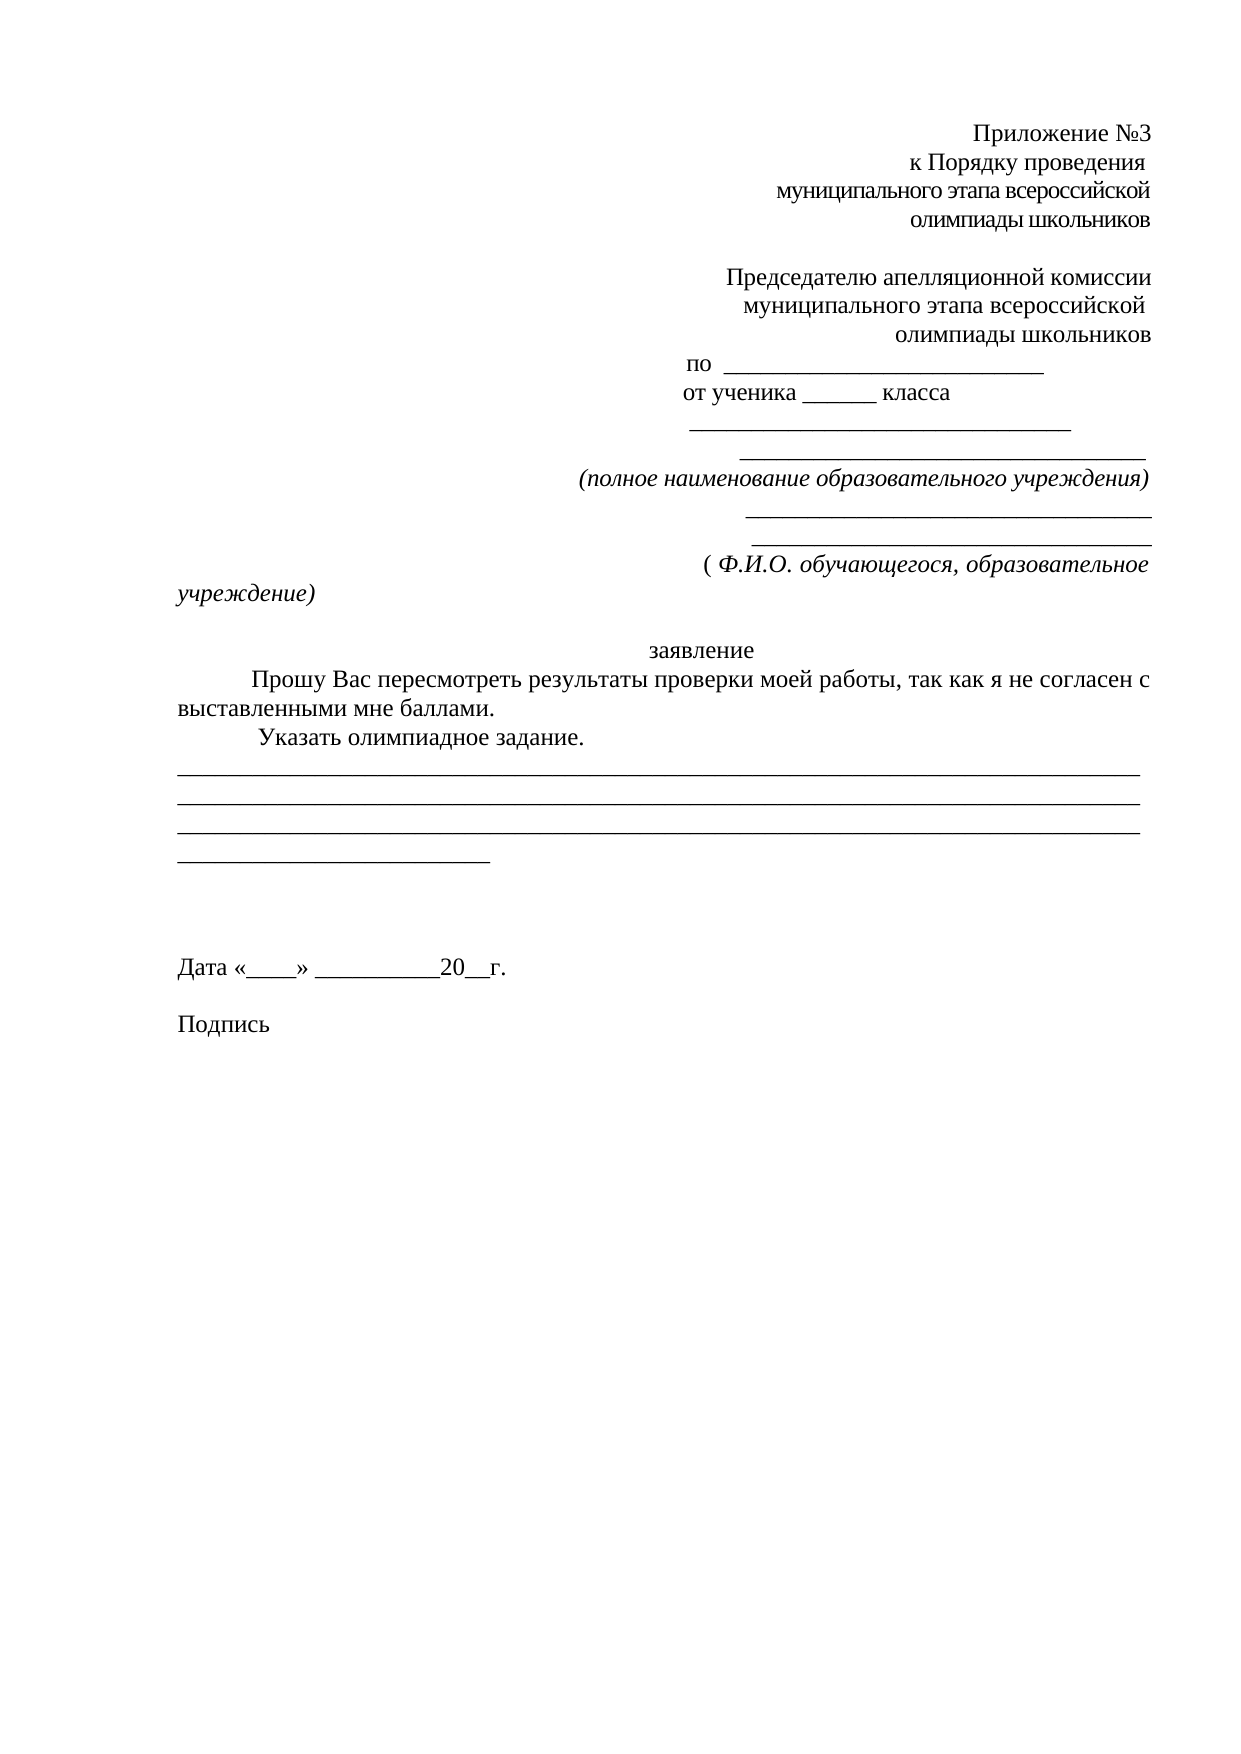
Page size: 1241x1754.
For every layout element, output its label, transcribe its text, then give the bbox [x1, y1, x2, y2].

text _________________________________ [177, 434, 1152, 463]
text _________________________________ ________________________________ [177, 492, 1152, 549]
text (полное наименование образовательного учреждения) [177, 463, 1152, 492]
text Дата «____» __________20__г. [177, 952, 1152, 981]
text Председателю апелляционной комиссии [177, 262, 1152, 291]
text Прошу Вас пересмотреть результаты проверки моей работы, так как я не согласен с выставленными мне баллами. [177, 664, 1152, 722]
text олимпиады школьников [177, 319, 1152, 348]
text Подпись [177, 1009, 1152, 1038]
text олимпиады школьников [177, 204, 1152, 233]
text _______________________________ [177, 406, 1152, 434]
text Приложение №3 [177, 118, 1152, 147]
text муниципального этапа всероссийской [177, 291, 1152, 319]
text Указать олимпиадное задание. [177, 722, 1152, 751]
text (Ф.И.О. обучающегося, образовательное учреждение) [177, 549, 1152, 607]
text от ученика ______ класса [177, 377, 1152, 406]
text муниципального этапа всероссийской [177, 176, 1152, 204]
text заявление [177, 636, 1152, 664]
text ________________________________________________________________________________________________________________________________________________________________________________________________________________________________________________________________ [177, 751, 1152, 866]
text по __________________________ [177, 348, 1152, 377]
text к Порядку проведения [177, 147, 1152, 176]
